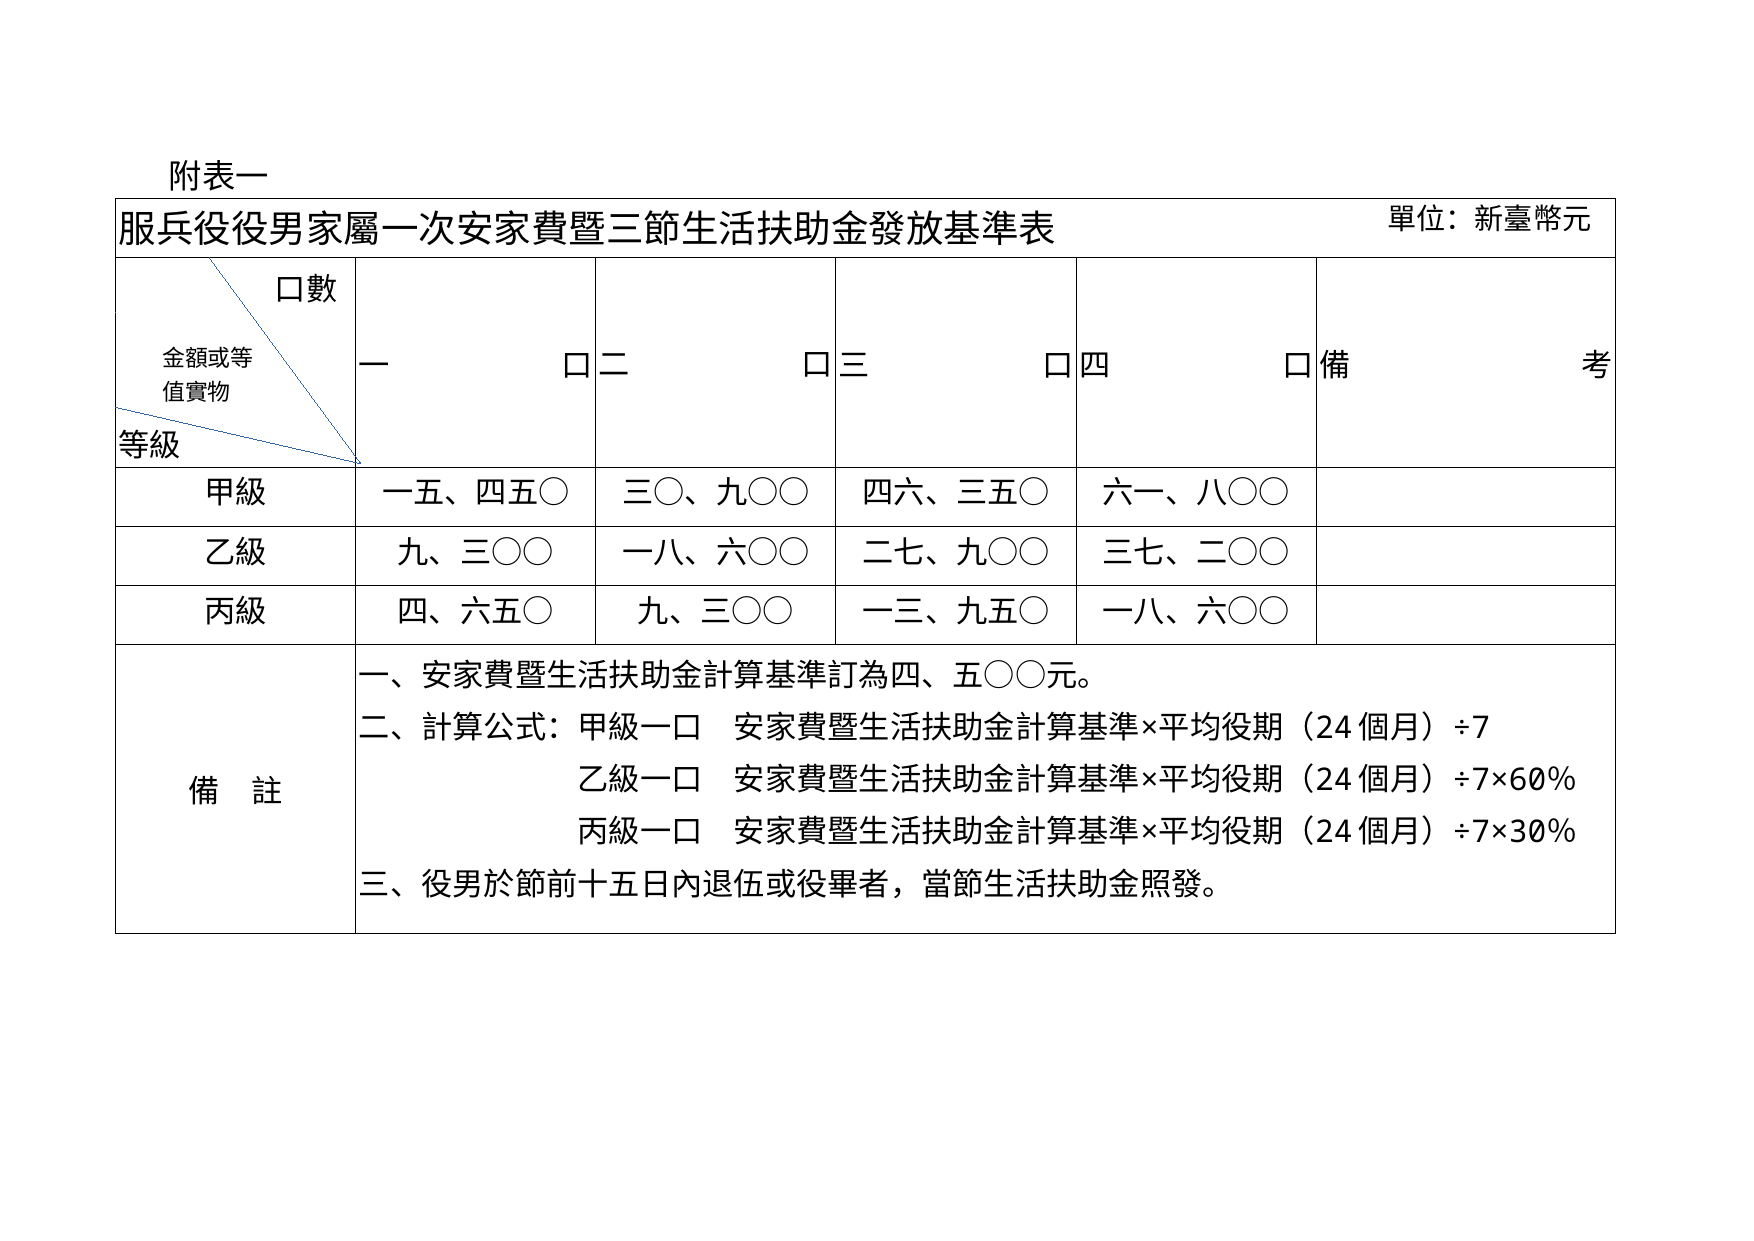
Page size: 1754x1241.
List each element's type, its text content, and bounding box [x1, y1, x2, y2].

table_cell 三口 [836, 258, 1076, 467]
table_cell 丙級 [116, 586, 355, 644]
table_cell 備考 [1317, 258, 1615, 467]
table_cell 九、三○○ [356, 527, 595, 585]
table_cell 六一、八○○ [1077, 468, 1316, 526]
table_cell 三七、二○○ [1077, 527, 1316, 585]
table_cell 一八、六○○ [596, 527, 835, 585]
table_cell 二口 [596, 258, 835, 467]
table_cell 四、六五○ [356, 586, 595, 644]
table_cell 一五、四五○ [356, 468, 595, 526]
table_cell [1317, 586, 1615, 644]
table_cell 甲級 [116, 468, 355, 526]
table_cell [1317, 468, 1615, 526]
table_cell 二七、九○○ [836, 527, 1076, 585]
table_cell 一八、六○○ [1077, 586, 1316, 644]
text 附表一 [169, 150, 1604, 198]
table_cell 一三、九五○ [836, 586, 1076, 644]
table_cell 四六、三五○ [836, 468, 1076, 526]
table_cell 一、安家費暨生活扶助金計算基準訂為四、五○○元。 二、計算公式：甲級一口 安家費暨生活扶助金計算基準×平均役期（24個月）÷7 乙級一口 安家費暨生活扶助金計算基準×平均役期（24個月）÷7×60％ 丙級一口 安家費暨生活扶助金計算基準×平均役期（24個月）÷7×30％ 三、役男於節前十五日內退伍或役畢者，當節生活扶助金照發。 [356, 645, 1615, 933]
table_header 單位：新臺幣元 [1355, 199, 1615, 257]
table_cell 三○、九○○ [596, 468, 835, 526]
table_cell 九、三○○ [596, 586, 835, 644]
table_header 服兵役役男家屬一次安家費暨三節生活扶助金發放基準表 [116, 199, 1355, 257]
table_cell 四口 [1077, 258, 1316, 467]
table_cell 口數 等級 [116, 258, 355, 467]
table_cell 備 註 [116, 645, 355, 933]
table_cell [1317, 527, 1615, 585]
table_cell 一口 [356, 258, 595, 467]
table_cell 乙級 [116, 527, 355, 585]
